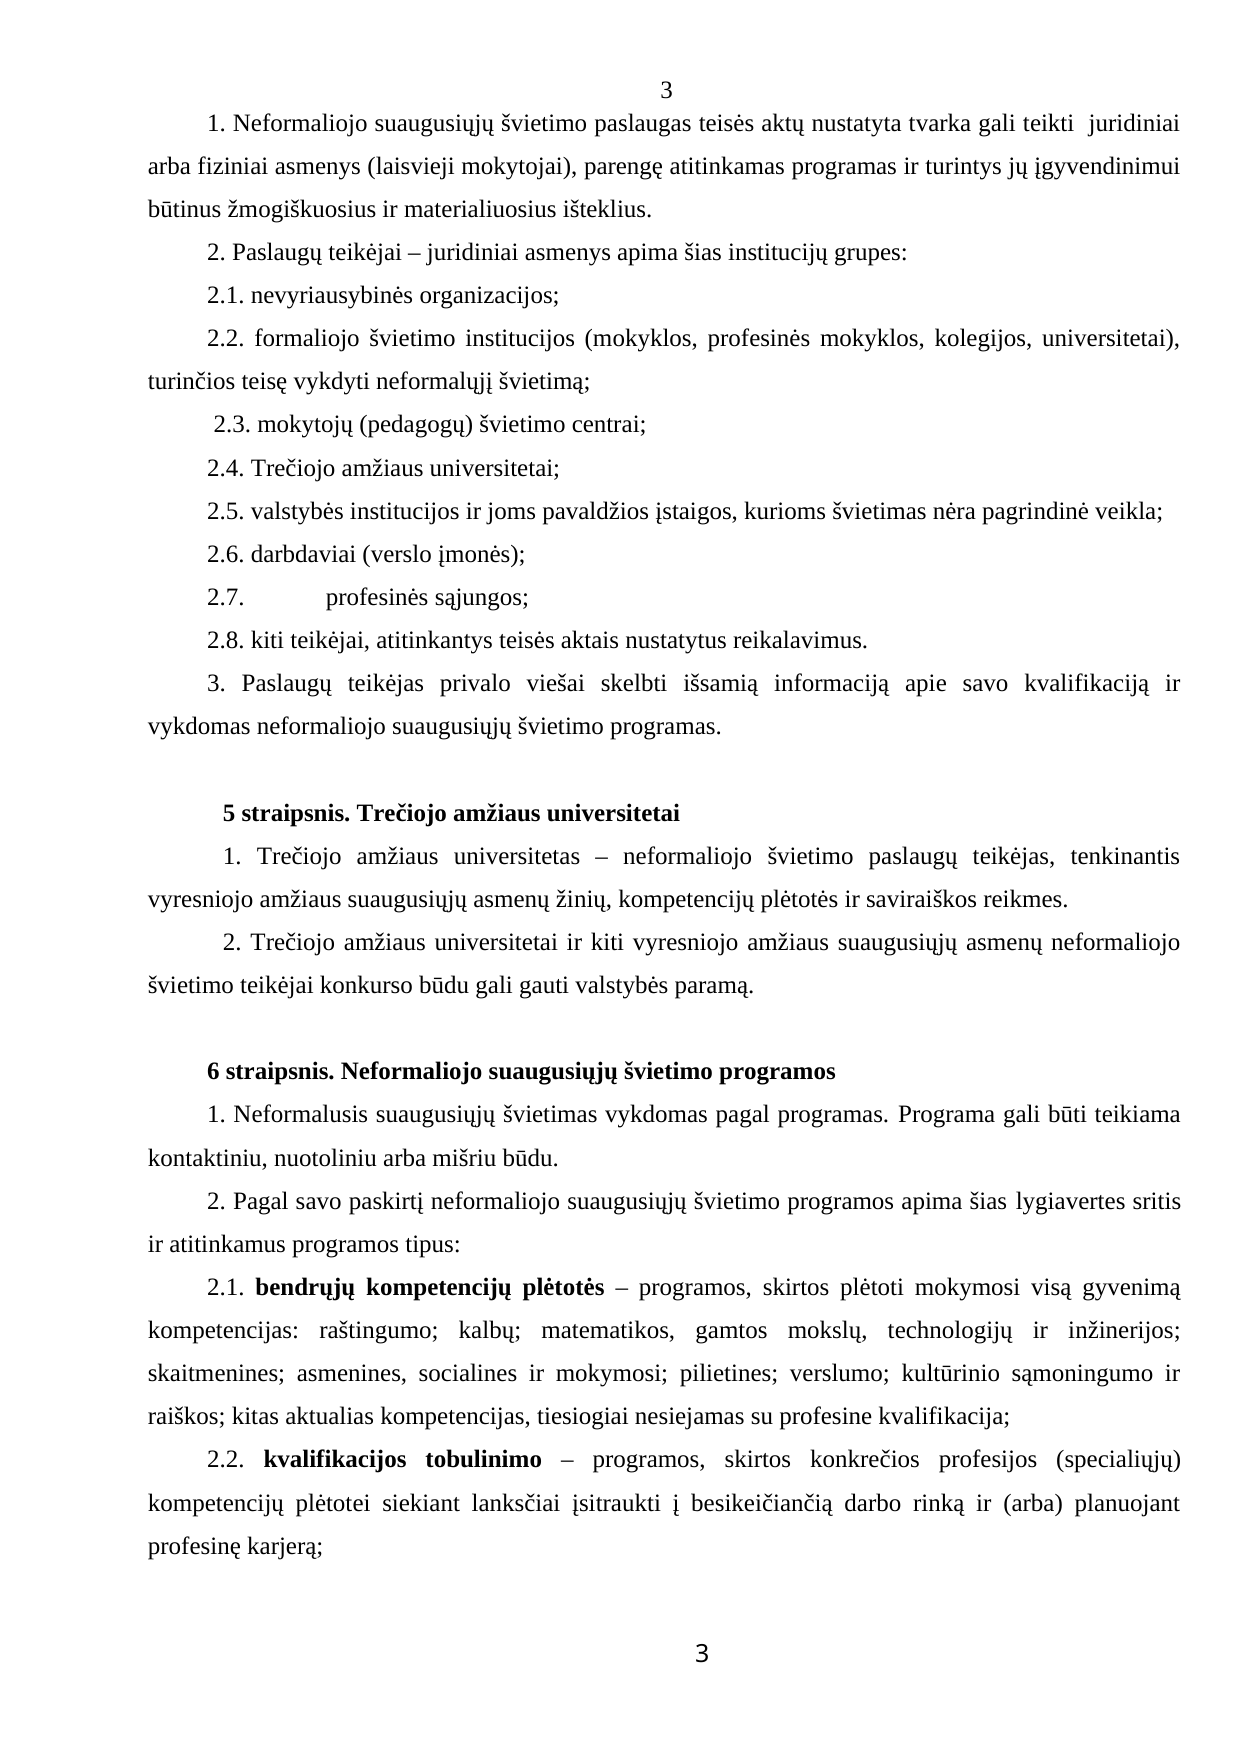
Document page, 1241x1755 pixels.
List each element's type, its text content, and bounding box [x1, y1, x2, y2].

text 2.5. valstybės institucijos ir joms pavaldžios įstaigos, kurioms švietimas nėra pagrindinė veikla; [148, 496, 1181, 524]
text 2.1. bendrųjų kompetencijų plėtotės – programos, skirtos plėtoti mokymosi visą gyvenimą kompetencijas: raštingumo; kalbų; matematikos, gamtos mokslų, technologijų ir inžinerijos; skaitmenines; asmenines, socialines ir mokymosi; pilietines; verslumo; kultūrinio sąmoningumo ir raiškos; kitas aktualias kompetencijas, tiesiogiai nesiejamas su profesine kvalifikacija; [148, 1272, 1181, 1430]
text 2.6. darbdaviai (verslo įmonės); [148, 539, 1181, 568]
text 1. Trečiojo amžiaus universitetas – neformaliojo švietimo paslaugų teikėjas, tenkinantis vyresniojo amžiaus suaugusiųjų asmenų žinių, kompetencijų plėtotės ir saviraiškos reikmes. [148, 841, 1181, 913]
text 1. Neformalusis suaugusiųjų švietimas vykdomas pagal programas. Programa gali būti teikiama kontaktiniu, nuotoliniu arba mišriu būdu. [148, 1099, 1181, 1171]
text 1. Neformaliojo suaugusiųjų švietimo paslaugas teisės aktų nustatyta tvarka gali teikti juridiniai arba fiziniai asmenys (laisvieji mokytojai), parengę atitinkamas programas ir turintys jų įgyvendinimui būtinus žmogiškuosius ir materialiuosius išteklius. [148, 108, 1181, 223]
text 2.8. kiti teikėjai, atitinkantys teisės aktais nustatytus reikalavimus. [207, 625, 1181, 654]
text 2. Pagal savo paskirtį neformaliojo suaugusiųjų švietimo programos apima šias lygiavertes sritis ir atitinkamus programos tipus: [148, 1186, 1181, 1258]
text 2. Paslaugų teikėjai – juridiniai asmenys apima šias institucijų grupes: [148, 237, 1181, 266]
text 6 straipsnis. Neformaliojo suaugusiųjų švietimo programos [148, 1056, 1181, 1085]
text 2.7. profesinės sąjungos; [207, 582, 1181, 611]
text 2.3. mokytojų (pedagogų) švietimo centrai; [148, 409, 1181, 438]
text 5 straipsnis. Trečiojo amžiaus universitetai [148, 798, 1181, 826]
text 2.2. formaliojo švietimo institucijos (mokyklos, profesinės mokyklos, kolegijos, universitetai), turinčios teisę vykdyti neformalųjį švietimą; [148, 323, 1181, 395]
text 2.2. kvalifikacijos tobulinimo – programos, skirtos konkrečios profesijos (specialiųjų) kompetencijų plėtotei siekiant lanksčiai įsitraukti į besikeičiančią darbo rinką ir (arba) planuojant profesinę karjerą; [148, 1444, 1181, 1559]
text 2.4. Trečiojo amžiaus universitetai; [148, 453, 1181, 481]
text 3. Paslaugų teikėjas privalo viešai skelbti išsamią informaciją apie savo kvalifikaciją ir vykdomas neformaliojo suaugusiųjų švietimo programas. [148, 668, 1181, 740]
text 2. Trečiojo amžiaus universitetai ir kiti vyresniojo amžiaus suaugusiųjų asmenų neformaliojo švietimo teikėjai konkurso būdu gali gauti valstybės paramą. [148, 927, 1181, 999]
text 2.1. nevyriausybinės organizacijos; [148, 280, 1181, 309]
